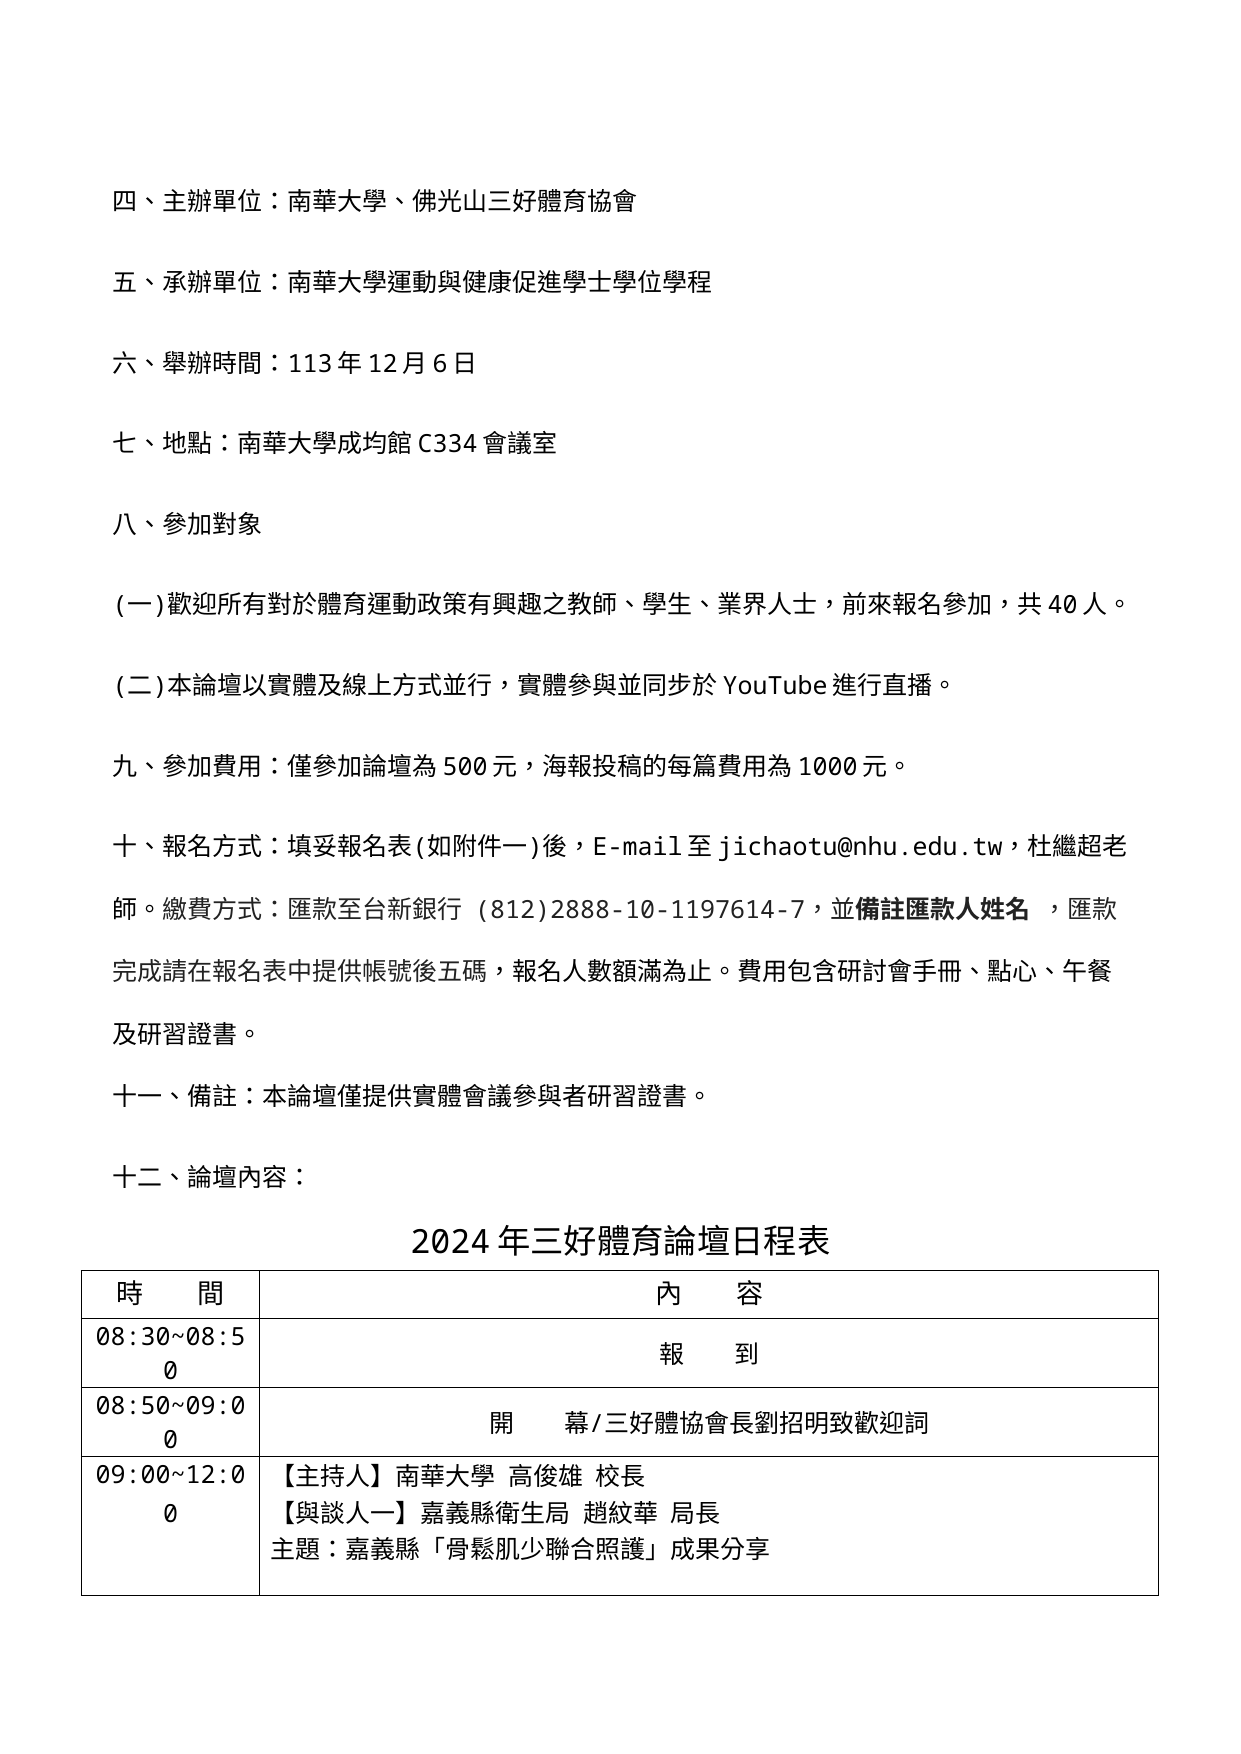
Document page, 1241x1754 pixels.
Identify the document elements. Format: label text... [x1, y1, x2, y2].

text 四、主辦單位：南華大學、佛光山三好體育協會 [112, 158, 1128, 221]
text 2024年三好體育論壇日程表 [112, 1214, 1128, 1263]
table_cell 08:30~08:50 [82, 1319, 259, 1387]
table_header 內 容 [260, 1271, 1158, 1317]
text 八、參加對象 [112, 481, 1128, 543]
text 七、地點：南華大學成均館C334會議室 [112, 400, 1128, 463]
text (一)歡迎所有對於體育運動政策有興趣之教師、學生、業界人士，前來報名參加，共40人。 [112, 561, 1128, 624]
text 九、參加費用：僅參加論壇為500元，海報投稿的每篇費用為1000元。 [112, 723, 1128, 785]
text 十二、論壇內容： [112, 1134, 1128, 1196]
text 六、舉辦時間：113年12月6日 [112, 319, 1128, 382]
table_cell 報 到 [260, 1319, 1158, 1387]
text 十一、備註：本論壇僅提供實體會議參與者研習證書。 [112, 1053, 1128, 1116]
table_cell 開 幕/三好體協會長劉招明致歡迎詞 [260, 1388, 1158, 1456]
text (二)本論壇以實體及線上方式並行，實體參與並同步於YouTube進行直播。 [112, 642, 1128, 704]
table_header 時 間 [82, 1271, 259, 1317]
text 十、報名方式：填妥報名表(如附件一)後，E-mail至jichaotu@nhu.edu.tw，杜繼超老師。繳費方式：匯款至台新銀行 (812)2888-10-1197614-7，並備註匯款人姓名 ，匯款完成請在報名表中提供帳號後五碼，報名人數額滿為止。費用包含研討會手冊、點心、午餐及研習證書。 [112, 803, 1128, 1053]
text 五、承辦單位：南華大學運動與健康促進學士學位學程 [112, 239, 1128, 301]
table_cell 08:50~09:00 [82, 1388, 259, 1456]
table_cell 【主持人】南華大學 高俊雄 校長 【與談人一】嘉義縣衛生局 趙紋華 局長 主題：嘉義縣「骨鬆肌少聯合照護」成果分享 [260, 1457, 1158, 1595]
table_cell 09:00~12:00 [82, 1457, 259, 1595]
